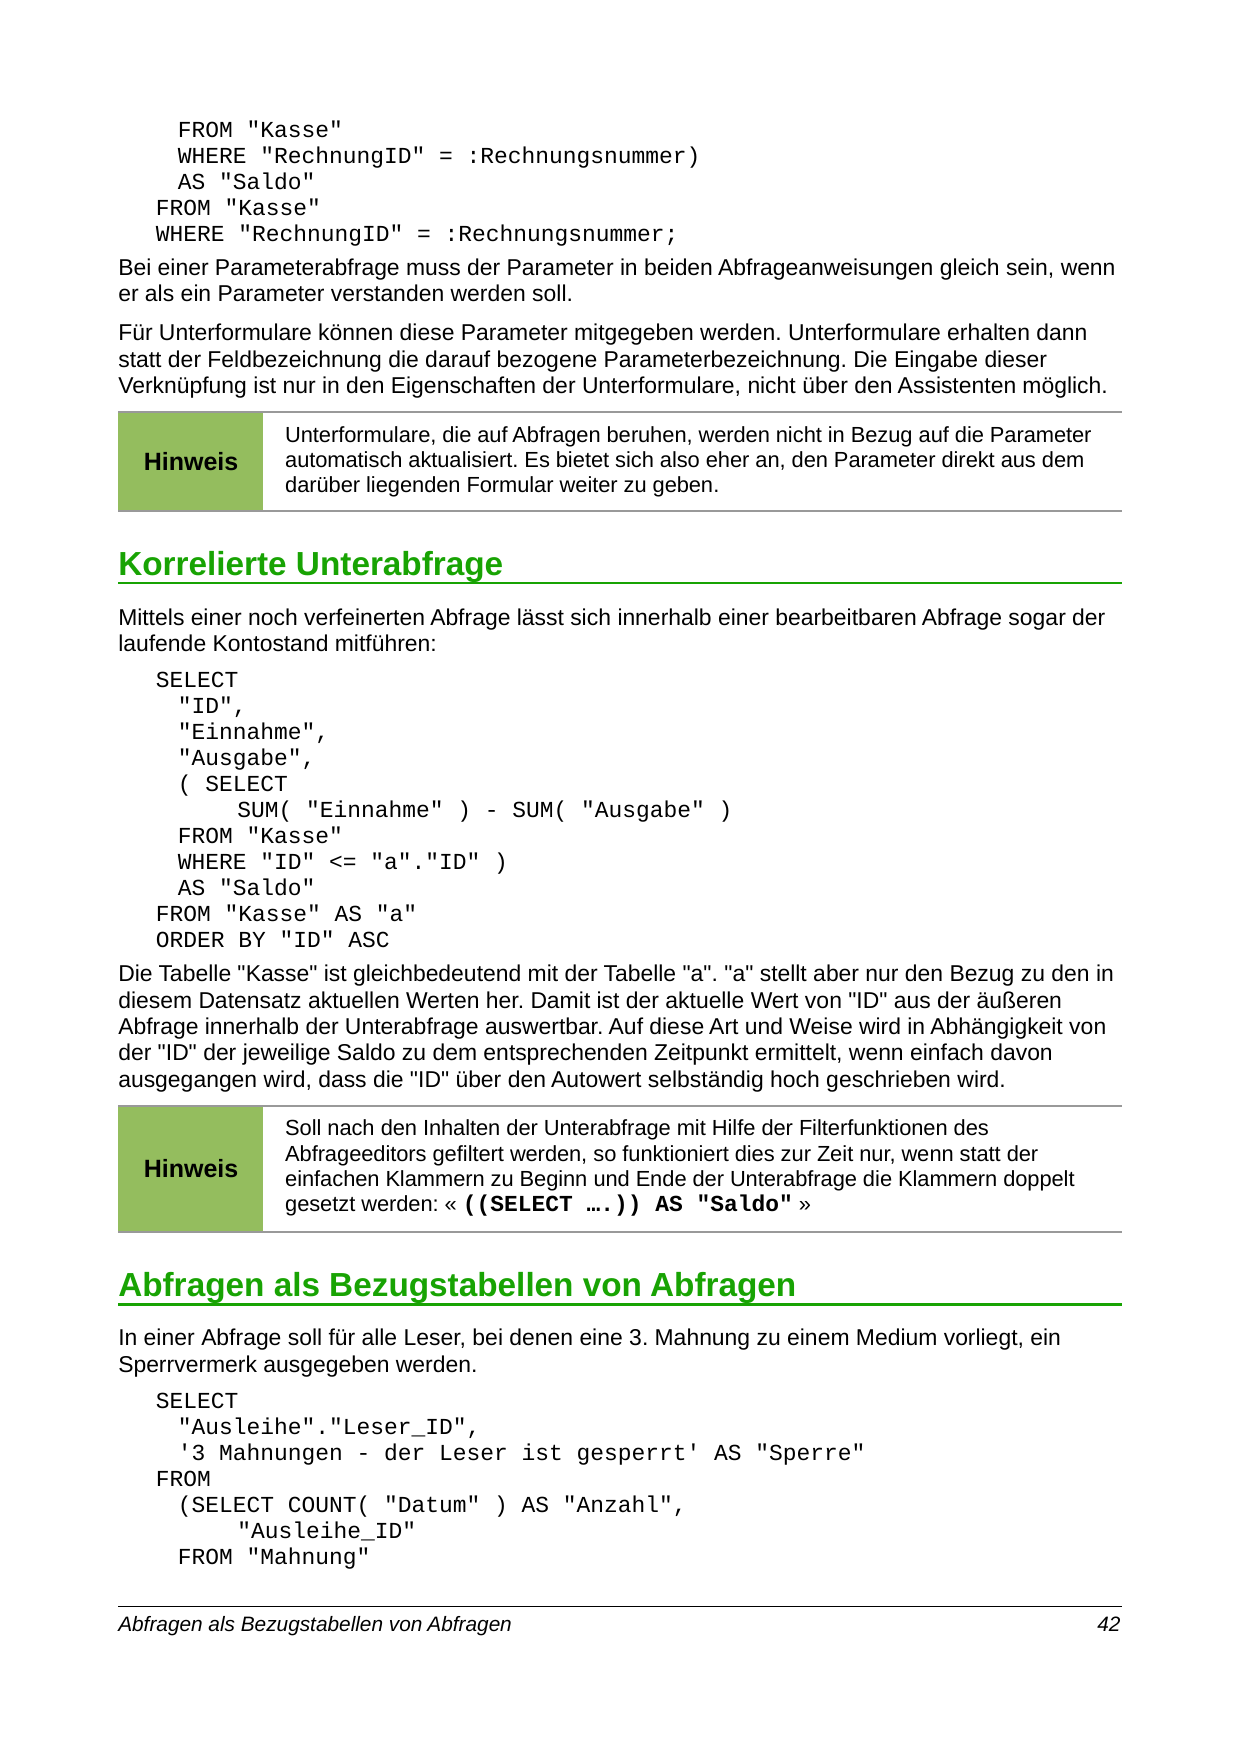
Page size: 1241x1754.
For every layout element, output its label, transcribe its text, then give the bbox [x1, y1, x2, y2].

text Mittels einer noch verfeinerten Abfrage lässt sich innerhalb einer bearbeitbaren Abfrage sogar der laufende Kontostand mitführen: [118, 603, 1122, 656]
text Die Tabelle "Kasse" ist gleichbedeutend mit der Tabelle "a". "a" stellt aber nur den Bezug zu den in diesem Datensatz aktuellen Werten her. Damit ist der aktuelle Wert von "ID" aus der äußeren Abfrage innerhalb der Unterabfrage auswertbar. Auf diese Art und Weise wird in Abhängigkeit von der "ID" der jeweilige Saldo zu dem entsprechenden Zeitpunkt ermittelt, wenn einfach davon ausgegangen wird, dass die "ID" über den Autowert selbständig hoch geschrieben wird. [118, 960, 1122, 1092]
text Für Unterformulare können diese Parameter mitgegeben werden. Unterformulare erhalten dann statt der Feldbezeichnung die darauf bezogene Parameterbezeichnung. Die Eingabe dieser Verknüpfung ist nur in den Eigenschaften der Unterformulare, nicht über den Assistenten möglich. [118, 319, 1122, 398]
text FROM "Kasse" WHERE "RechnungID" = :Rechnungsnummer) AS "Saldo" FROM "Kasse" WHERE "RechnungID" = :Rechnungsnummer; [156, 118, 1122, 248]
subtitle Abfragen als Bezugstabellen von Abfragen [118, 1265, 1122, 1303]
text SELECT "Ausleihe"."Leser_ID", '3 Mahnungen - der Leser ist gesperrt' AS "Sperre" [156, 1389, 1122, 1467]
text FROM (SELECT COUNT( "Datum" ) AS "Anzahl", "Ausleihe_ID" FROM "Mahnung" [156, 1467, 1122, 1571]
table_header Hinweis [118, 413, 263, 510]
table_header Unterformulare, die auf Abfragen beruhen, werden nicht in Bezug auf die Parameter automatisch aktualisiert. Es bietet sich also eher an, den Parameter direkt aus dem darüber liegenden Formular weiter zu geben. [264, 413, 1122, 510]
table_header Soll nach den Inhalten der Unterabfrage mit Hilfe der Filterfunktionen des Abfrageeditors gefiltert werden, so funktioniert dies zur Zeit nur, wenn statt der einfachen Klammern zu Beginn und Ende der Unterabfrage die Klammern doppelt gesetzt werden: « ((SELECT ….)) AS "Saldo" » [264, 1107, 1122, 1231]
table_header Hinweis [118, 1107, 263, 1231]
text Bei einer Parameterabfrage muss der Parameter in beiden Abfrageanweisungen gleich sein, wenn er als ein Parameter verstanden werden soll. [118, 254, 1122, 307]
text In einer Abfrage soll für alle Leser, bei denen eine 3. Mahnung zu einem Medium vorliegt, ein Sperrvermerk ausgegeben werden. [118, 1324, 1122, 1377]
text SELECT "ID", "Einnahme", "Ausgabe", ( SELECT SUM( "Einnahme" ) - SUM( "Ausgabe" ) FROM "Kasse" WHERE "ID" <= "a"."ID" ) AS "Saldo" FROM "Kasse" AS "a" ORDER BY "ID" ASC [156, 669, 1122, 954]
subtitle Korrelierte Unterabfrage [118, 544, 1122, 582]
